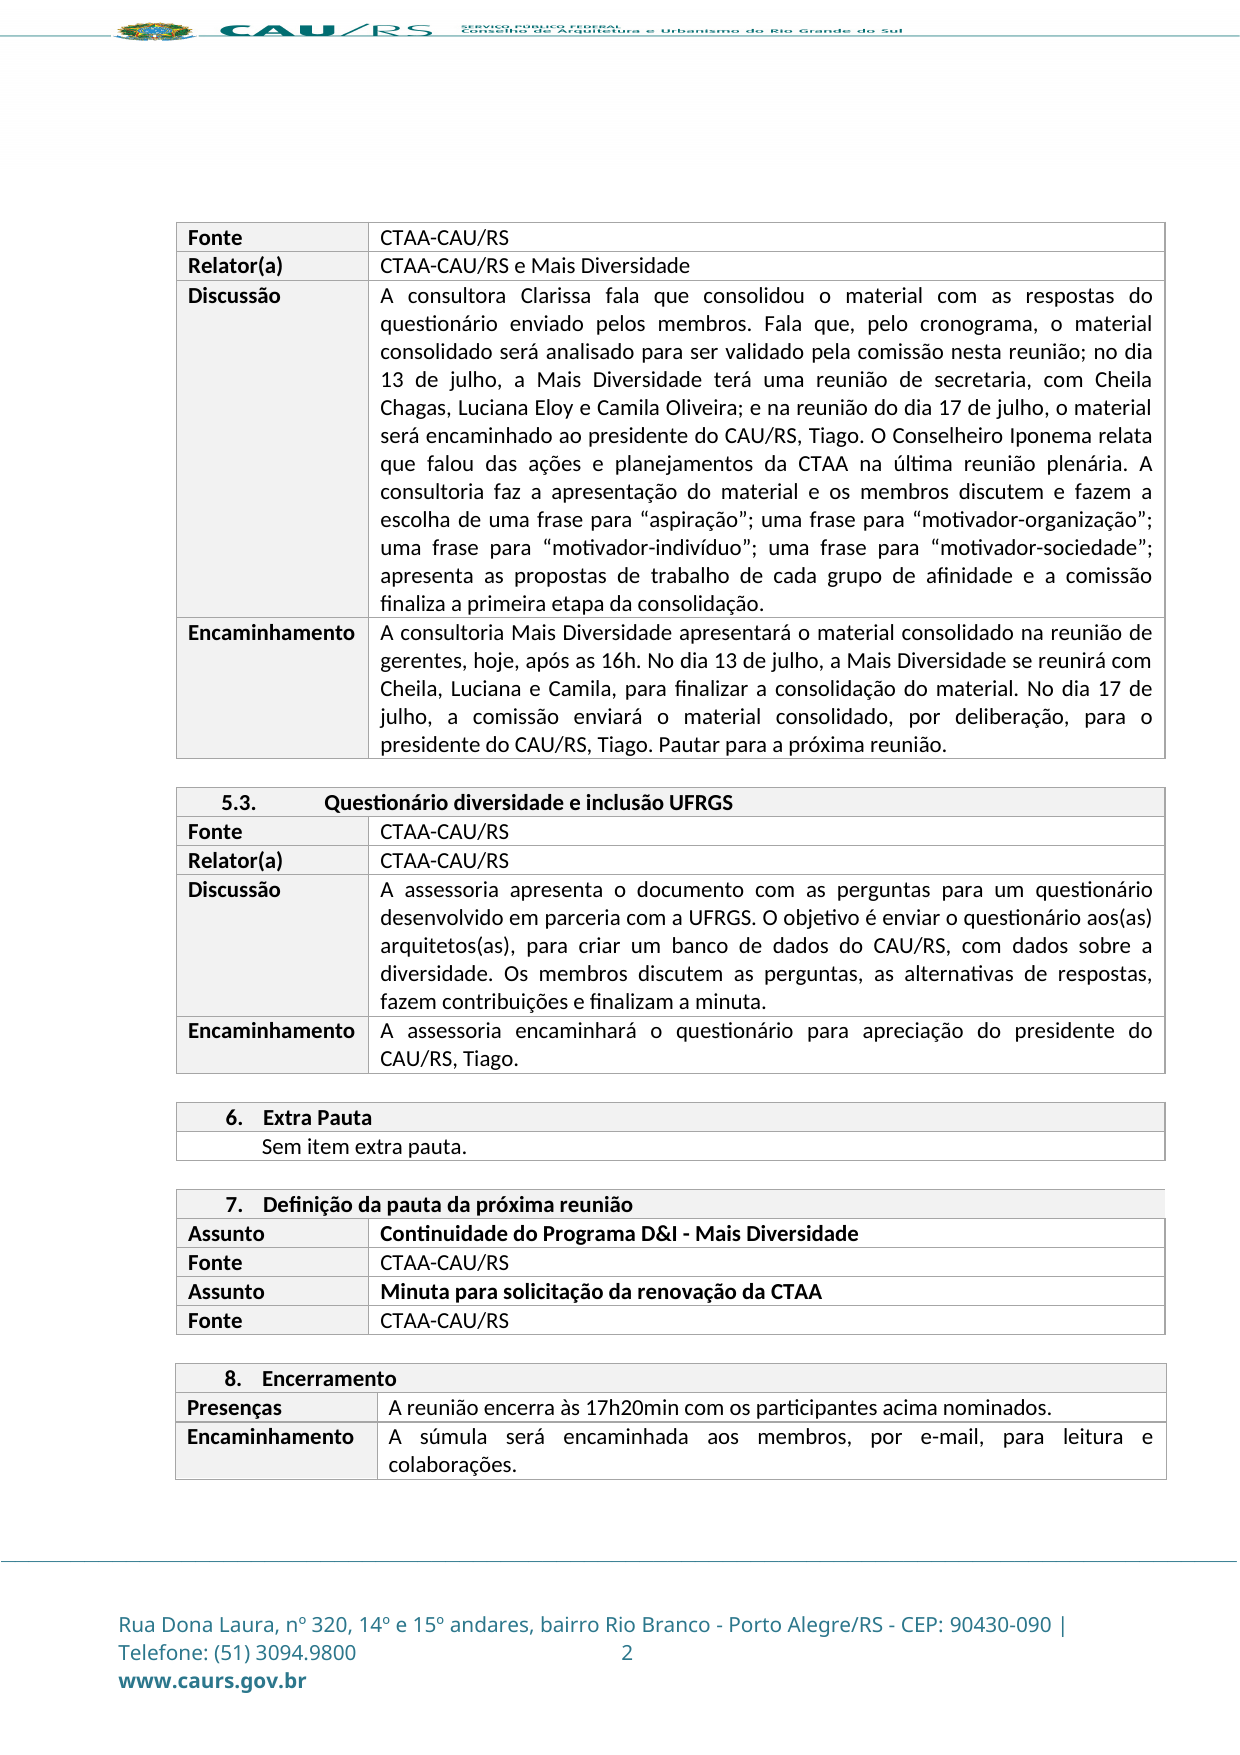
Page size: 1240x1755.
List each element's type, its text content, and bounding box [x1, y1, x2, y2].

table_cell Questionário diversidade e inclusão UFRGS [177, 788, 1164, 816]
table_cell Fonte [177, 1248, 368, 1276]
table_cell CTAA-CAU/RS [369, 846, 1164, 874]
table_cell A assessoria encaminhará o questionário para apreciação do presidente do CAU/RS, Tiago. [369, 1017, 1164, 1073]
table_cell CTAA-CAU/RS [369, 1306, 1164, 1334]
table_cell A consultora Clarissa fala que consolidou o material com as respostas do questionário enviado pelos membros. Fala que, pelo cronograma, o material consolidado será analisado para ser validado pela comissão nesta reunião; no dia 13 de julho, a Mais Diversidade terá uma reunião de secretaria, com Cheila Chagas, Luciana Eloy e Camila Oliveira; e na reunião do dia 17 de julho, o material será encaminhado ao presidente do CAU/RS, Tiago. O Conselheiro Iponema relata que falou das ações e planejamentos da CTAA na última reunião plenária. A consultoria faz a apresentação do material e os membros discutem e fazem a escolha de uma frase para “aspiração”; uma frase para “motivador-organização”; uma frase para “motivador-indivíduo”; uma frase para “motivador-sociedade”; apresenta as propostas de trabalho de cada grupo de afinidade e a comissão finaliza a primeira etapa da consolidação. [369, 281, 1164, 617]
table_cell [177, 1161, 1165, 1189]
table_cell A consultoria Mais Diversidade apresentará o material consolidado na reunião de gerentes, hoje, após as 16h. No dia 13 de julho, a Mais Diversidade se reunirá com Cheila, Luciana e Camila, para finalizar a consolidação do material. No dia 17 de julho, a comissão enviará o material consolidado, por deliberação, para o presidente do CAU/RS, Tiago. Pautar para a próxima reunião. [369, 618, 1164, 758]
table_cell A súmula será encaminhada aos membros, por e-mail, para leitura e colaborações. [378, 1423, 1166, 1478]
table_cell CTAA-CAU/RS [369, 1248, 1164, 1276]
table_cell Presenças [176, 1393, 377, 1421]
table_cell Assunto [177, 1277, 368, 1305]
table_cell Relator(a) [177, 846, 368, 874]
table_cell CTAA-CAU/RS e Mais Diversidade [369, 252, 1164, 280]
table_cell [177, 1074, 1165, 1102]
table_cell Encaminhamento [177, 618, 368, 758]
table_header Encerramento [176, 1364, 1166, 1392]
table_cell [177, 759, 1165, 787]
table_cell Definição da pauta da próxima reunião [177, 1190, 1165, 1218]
table_cell Discussão [177, 281, 368, 617]
table_cell A assessoria apresenta o documento com as perguntas para um questionário desenvolvido em parceria com a UFRGS. O objetivo é enviar o questionário aos(as) arquitetos(as), para criar um banco de dados do CAU/RS, com dados sobre a diversidade. Os membros discutem as perguntas, as alternativas de respostas, fazem contribuições e finalizam a minuta. [369, 875, 1164, 1016]
table_cell Continuidade do Programa D&I - Mais Diversidade [369, 1219, 1164, 1247]
table_cell Fonte [177, 223, 368, 251]
table_cell A reunião encerra às 17h20min com os participantes acima nominados. [378, 1393, 1166, 1421]
table_cell Extra Pauta [177, 1103, 1164, 1131]
table_cell Fonte [177, 1306, 368, 1334]
table_cell CTAA-CAU/RS [369, 817, 1164, 845]
table_cell Relator(a) [177, 252, 368, 280]
table_cell Discussão [177, 875, 368, 1016]
table_cell Assunto [177, 1219, 368, 1247]
table_cell CTAA-CAU/RS [369, 223, 1164, 251]
table_cell Encaminhamento [177, 1017, 368, 1073]
table_cell Sem item extra pauta. [177, 1132, 1164, 1160]
table_cell Fonte [177, 817, 368, 845]
table_cell Encaminhamento [176, 1423, 377, 1478]
table_cell Minuta para solicitação da renovação da CTAA [369, 1277, 1164, 1305]
